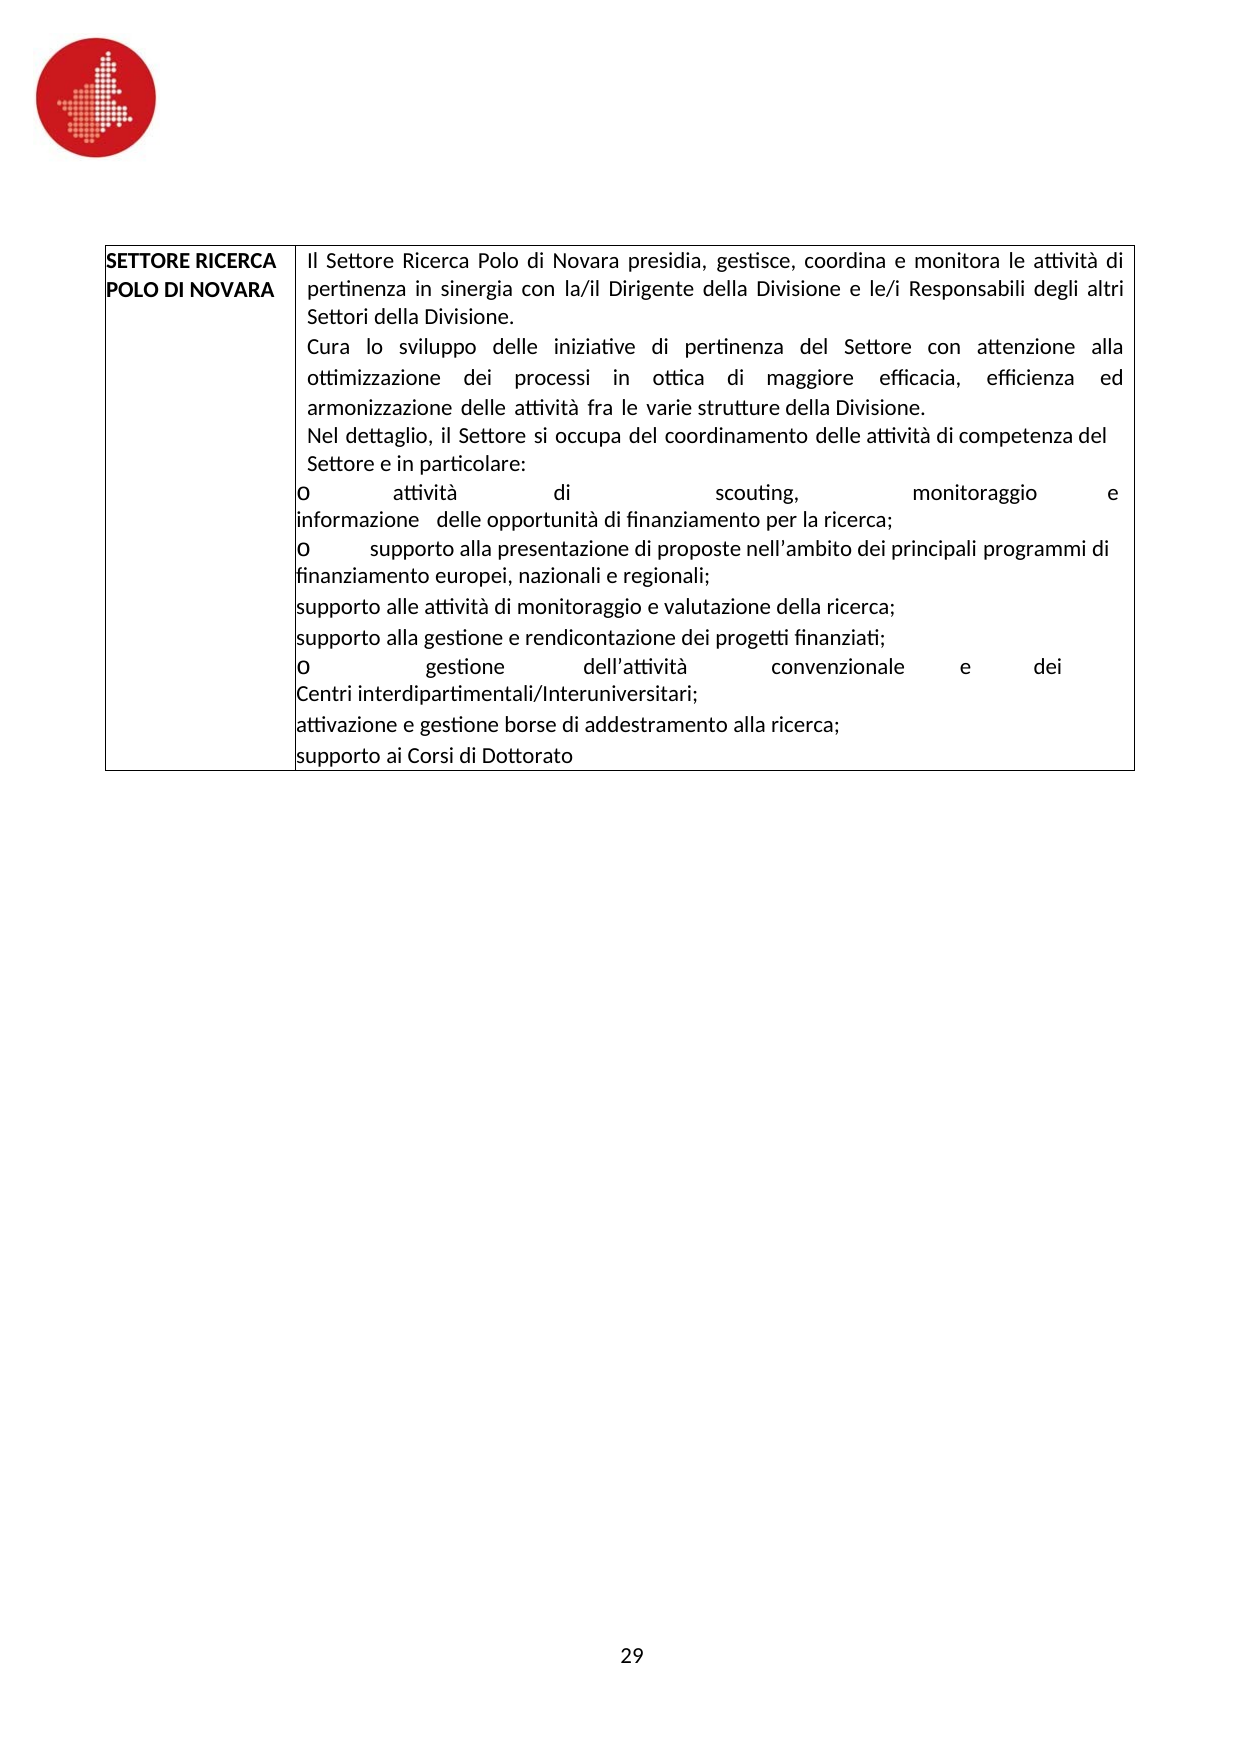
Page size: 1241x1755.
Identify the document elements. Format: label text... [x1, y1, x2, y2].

table_header Il Settore Ricerca Polo di Novara presidia, gestisce, coordina e monitora le attività di pertinenza in sinergia con la/il Dirigente della Divisione e le/i Responsabili degli altri Settori della Divisione. Cura lo sviluppo delle iniziative di pertinenza del Settore con attenzione alla ottimizzazione dei processi in ottica di maggiore efficacia, efficienza ed armonizzazione delle attività fra le varie strutture della Divisione. Nel dettaglio, il Settore si occupa del coordinamento delle attività di competenza del Settore e in particolare: attività di scouting, monitoraggio e informazione delle opportunità di finanziamento per la ricerca; supporto alla presentazione di proposte nell’ambito dei principali programmi di finanziamento europei, nazionali e regionali; supporto alle attività di monitoraggio e valutazione della ricerca; supporto alla gestione e rendicontazione dei progetti finanziati; gestione dell’attività convenzionale e dei Centri interdipartimentali/Interuniversitari; attivazione e gestione borse di addestramento alla ricerca; supporto ai Corsi di Dottorato [296, 246, 1134, 770]
table_header SETTORE RICERCA POLO DI NOVARA [106, 246, 295, 770]
